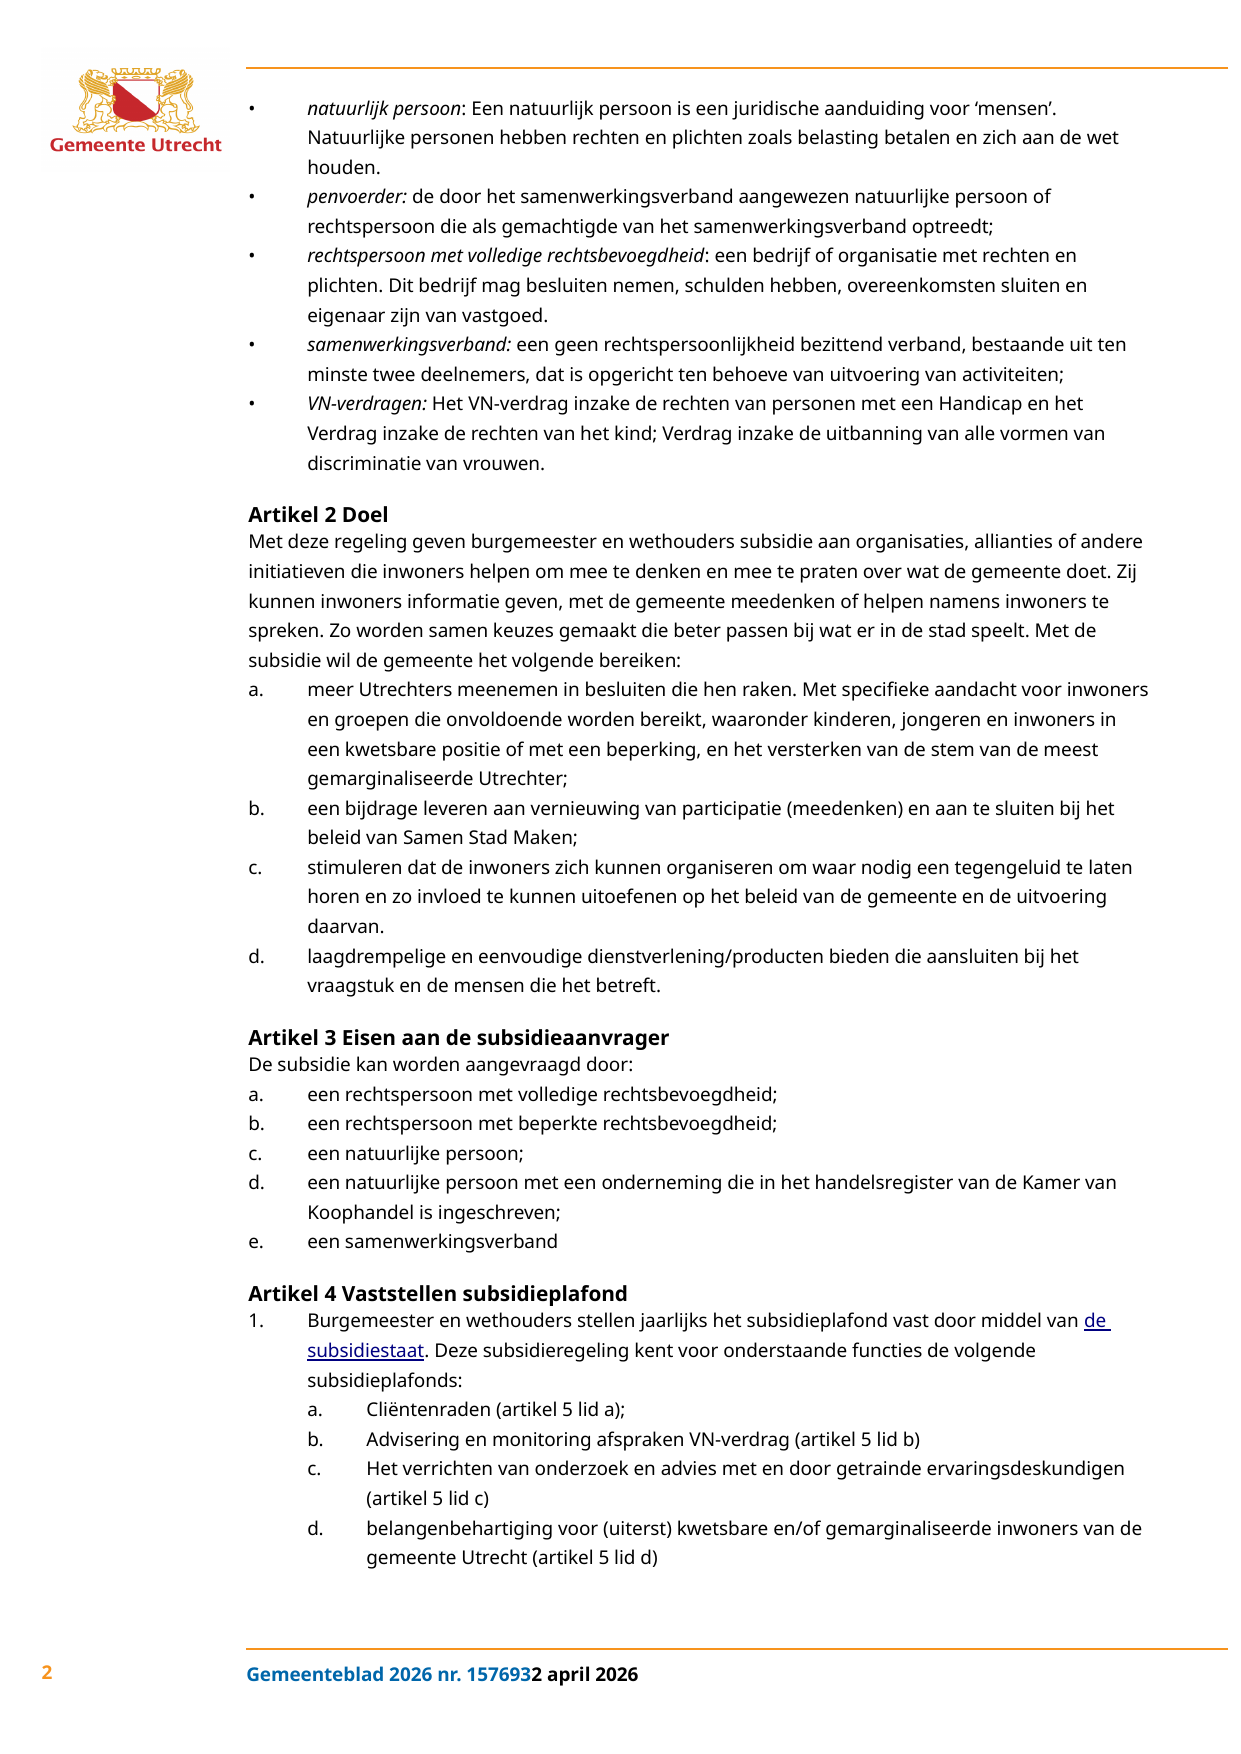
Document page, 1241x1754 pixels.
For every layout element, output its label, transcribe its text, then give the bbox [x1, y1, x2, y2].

list een rechtspersoon met volledige rechtsbevoegdheid; [248, 1081, 1152, 1107]
list penvoerder: de door het samenwerkingsverband aangewezen natuurlijke persoon of rechtspersoon die als gemachtigde van het samenwerkingsverband optreedt; [248, 183, 1152, 239]
list een natuurlijke persoon; [248, 1140, 1152, 1166]
list Advisering en monitoring afspraken VN-verdrag (artikel 5 lid b) [307, 1426, 1152, 1452]
list samenwerkingsverband: een geen rechtspersoonlijkheid bezittend verband, bestaande uit ten minste twee deelnemers, dat is opgericht ten behoeve van uitvoering van activiteiten; [248, 331, 1152, 387]
list Cliëntenraden (artikel 5 lid a); [307, 1396, 1152, 1422]
text Artikel 4 Vaststellen subsidieplafond [248, 1279, 1152, 1308]
list een samenwerkingsverband [248, 1229, 1152, 1254]
text Met deze regeling geven burgemeester en wethouders subsidie aan organisaties, allianties of andere initiatieven die inwoners helpen om mee te denken en mee te praten over wat de gemeente doet. Zij kunnen inwoners informatie geven, met de gemeente meedenken of helpen namens inwoners te spreken. Zo worden samen keuzes gemaakt die beter passen bij wat er in de stad speelt. Met de subsidie wil de gemeente het volgende bereiken: [248, 529, 1152, 673]
list een rechtspersoon met beperkte rechtsbevoegdheid; [248, 1110, 1152, 1136]
text De subsidie kan worden aangevraagd door: [248, 1051, 1152, 1077]
text Artikel 3 Eisen aan de subsidieaanvrager [248, 1023, 1152, 1051]
list Het verrichten van onderzoek en advies met en door getrainde ervaringsdeskundigen (artikel 5 lid c) [307, 1456, 1152, 1511]
list belangenbehartiging voor (uiterst) kwetsbare en/of gemarginaliseerde inwoners van de gemeente Utrecht (artikel 5 lid d) [307, 1515, 1152, 1570]
list rechtspersoon met volledige rechtsbevoegdheid: een bedrijf of organisatie met rechten en plichten. Dit bedrijf mag besluiten nemen, schulden hebben, overeenkomsten sluiten en eigenaar zijn van vastgoed. [248, 243, 1152, 328]
list natuurlijk persoon: Een natuurlijk persoon is een juridische aanduiding voor ‘mensen’. Natuurlijke personen hebben rechten en plichten zoals belasting betalen en zich aan de wet houden. [248, 95, 1152, 180]
picture [41, 47, 231, 172]
list stimuleren dat de inwoners zich kunnen organiseren om waar nodig een tegengeluid te laten horen en zo invloed te kunnen uitoefenen op het beleid van de gemeente en de uitvoering daarvan. [248, 854, 1152, 939]
list een natuurlijke persoon met een onderneming die in het handelsregister van de Kamer van Koophandel is ingeschreven; [248, 1169, 1152, 1225]
list laagdrempelige en eenvoudige dienstverlening/producten bieden die aansluiten bij het vraagstuk en de mensen die het betreft. [248, 943, 1152, 998]
list VN-verdragen: Het VN-verdrag inzake de rechten van personen met een Handicap en het Verdrag inzake de rechten van het kind; Verdrag inzake de uitbanning van alle vormen van discriminatie van vrouwen. [248, 391, 1152, 476]
list meer Utrechters meenemen in besluiten die hen raken. Met specifieke aandacht voor inwoners en groepen die onvoldoende worden bereikt, waaronder kinderen, jongeren en inwoners in een kwetsbare positie of met een beperking, en het versterken van de stem van de meest gemarginaliseerde Utrechter; [248, 677, 1152, 791]
list een bijdrage leveren aan vernieuwing van participatie (meedenken) en aan te sluiten bij het beleid van Samen Stad Maken; [248, 795, 1152, 850]
text Artikel 2 Doel [248, 500, 1152, 529]
list Burgemeester en wethouders stellen jaarlijks het subsidieplafond vast door middel van de subsidiestaat. Deze subsidieregeling kent voor onderstaande functies de volgende subsidieplafonds: [248, 1308, 1152, 1392]
